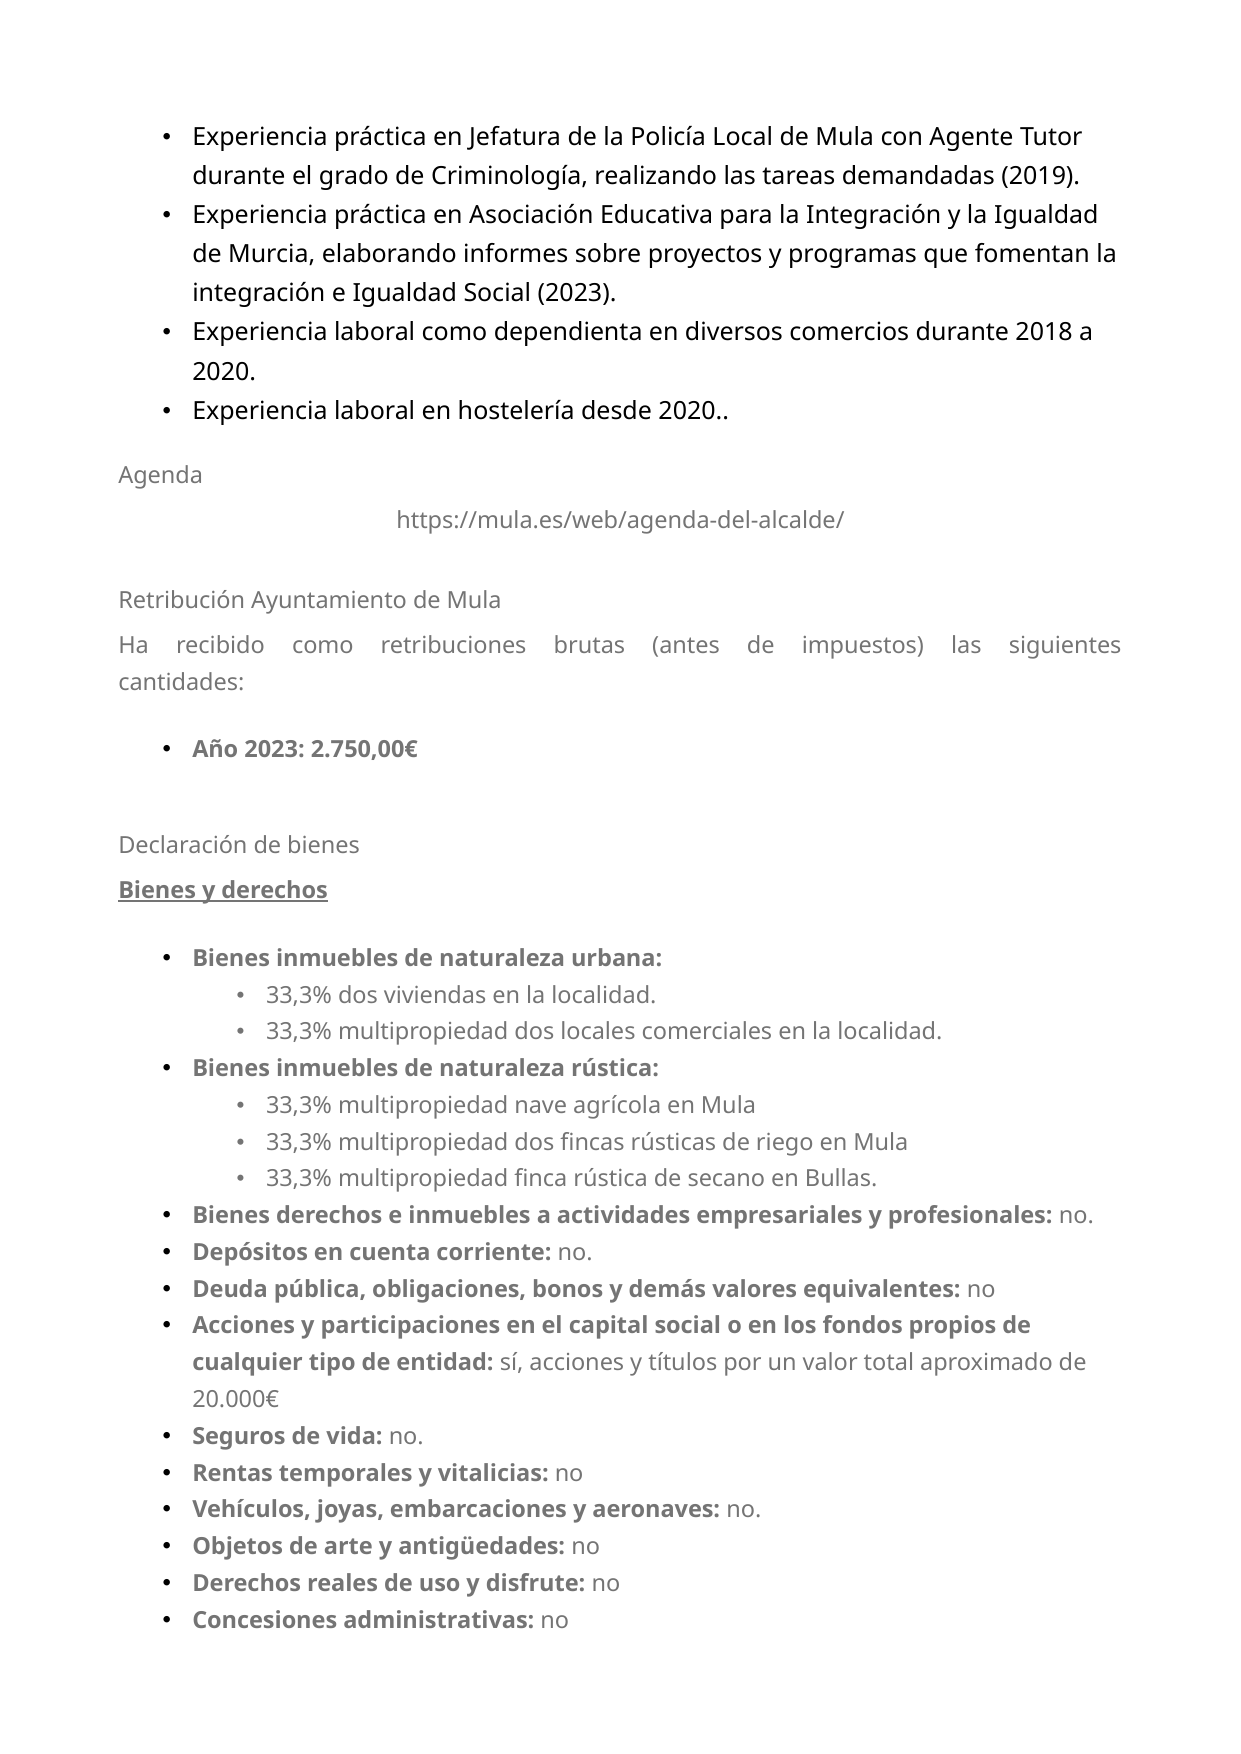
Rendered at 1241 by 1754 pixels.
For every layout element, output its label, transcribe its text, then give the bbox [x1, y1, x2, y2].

subtitle Agenda [118, 458, 1122, 491]
list 33,3% multipropiedad dos fincas rústicas de riego en Mula [236, 1125, 1122, 1157]
list 33,3% multipropiedad finca rústica de secano en Bullas. [236, 1162, 1122, 1194]
list 33,3% multipropiedad nave agrícola en Mula [236, 1088, 1122, 1120]
list Concesiones administrativas: no [162, 1603, 1122, 1635]
list Año 2023: 2.750,00€ [162, 733, 1122, 765]
list Objetos de arte y antigüedades: no [162, 1529, 1122, 1561]
list 33,3% multipropiedad dos locales comerciales en la localidad. [236, 1015, 1122, 1047]
list Rentas temporales y vitalicias: no [162, 1456, 1122, 1488]
list Acciones y participaciones en el capital social o en los fondos propios de cualquier tipo de entidad: sí, acciones y títulos por un valor total aproximado de 20.000€ [162, 1309, 1122, 1414]
text Bienes y derechos [118, 873, 1122, 905]
list Experiencia laboral en hostelería desde 2020.. [162, 392, 1122, 426]
list 33,3% dos viviendas en la localidad. [236, 978, 1122, 1010]
list Experiencia práctica en Asociación Educativa para la Integración y la Igualdad de Murcia, elaborando informes sobre proyectos y programas que fomentan la integración e Igualdad Social (2023). [162, 196, 1122, 309]
list Bienes inmuebles de naturaleza rústica: [162, 1051, 1122, 1083]
list Bienes inmuebles de naturaleza urbana: [162, 941, 1122, 973]
list Experiencia práctica en Jefatura de la Policía Local de Mula con Agente Tutor durante el grado de Criminología, realizando las tareas demandadas (2019). [162, 118, 1122, 191]
subtitle Declaración de bienes [118, 797, 1122, 861]
subtitle Retribución Ayuntamiento de Mula [118, 583, 1122, 616]
text https://mula.es/web/agenda-del-alcalde/ [118, 503, 1122, 535]
list Vehículos, joyas, embarcaciones y aeronaves: no. [162, 1493, 1122, 1525]
list Derechos reales de uso y disfrute: no [162, 1566, 1122, 1598]
list Bienes derechos e inmuebles a actividades empresariales y profesionales: no. [162, 1198, 1122, 1231]
list Seguros de vida: no. [162, 1419, 1122, 1451]
list Deuda pública, obligaciones, bonos y demás valores equivalentes: no [162, 1272, 1122, 1304]
text Ha recibido como retribuciones brutas (antes de impuestos) las siguientes cantidades: [118, 628, 1122, 697]
list Depósitos en cuenta corriente: no. [162, 1235, 1122, 1267]
list Experiencia laboral como dependienta en diversos comercios durante 2018 a 2020. [162, 314, 1122, 387]
